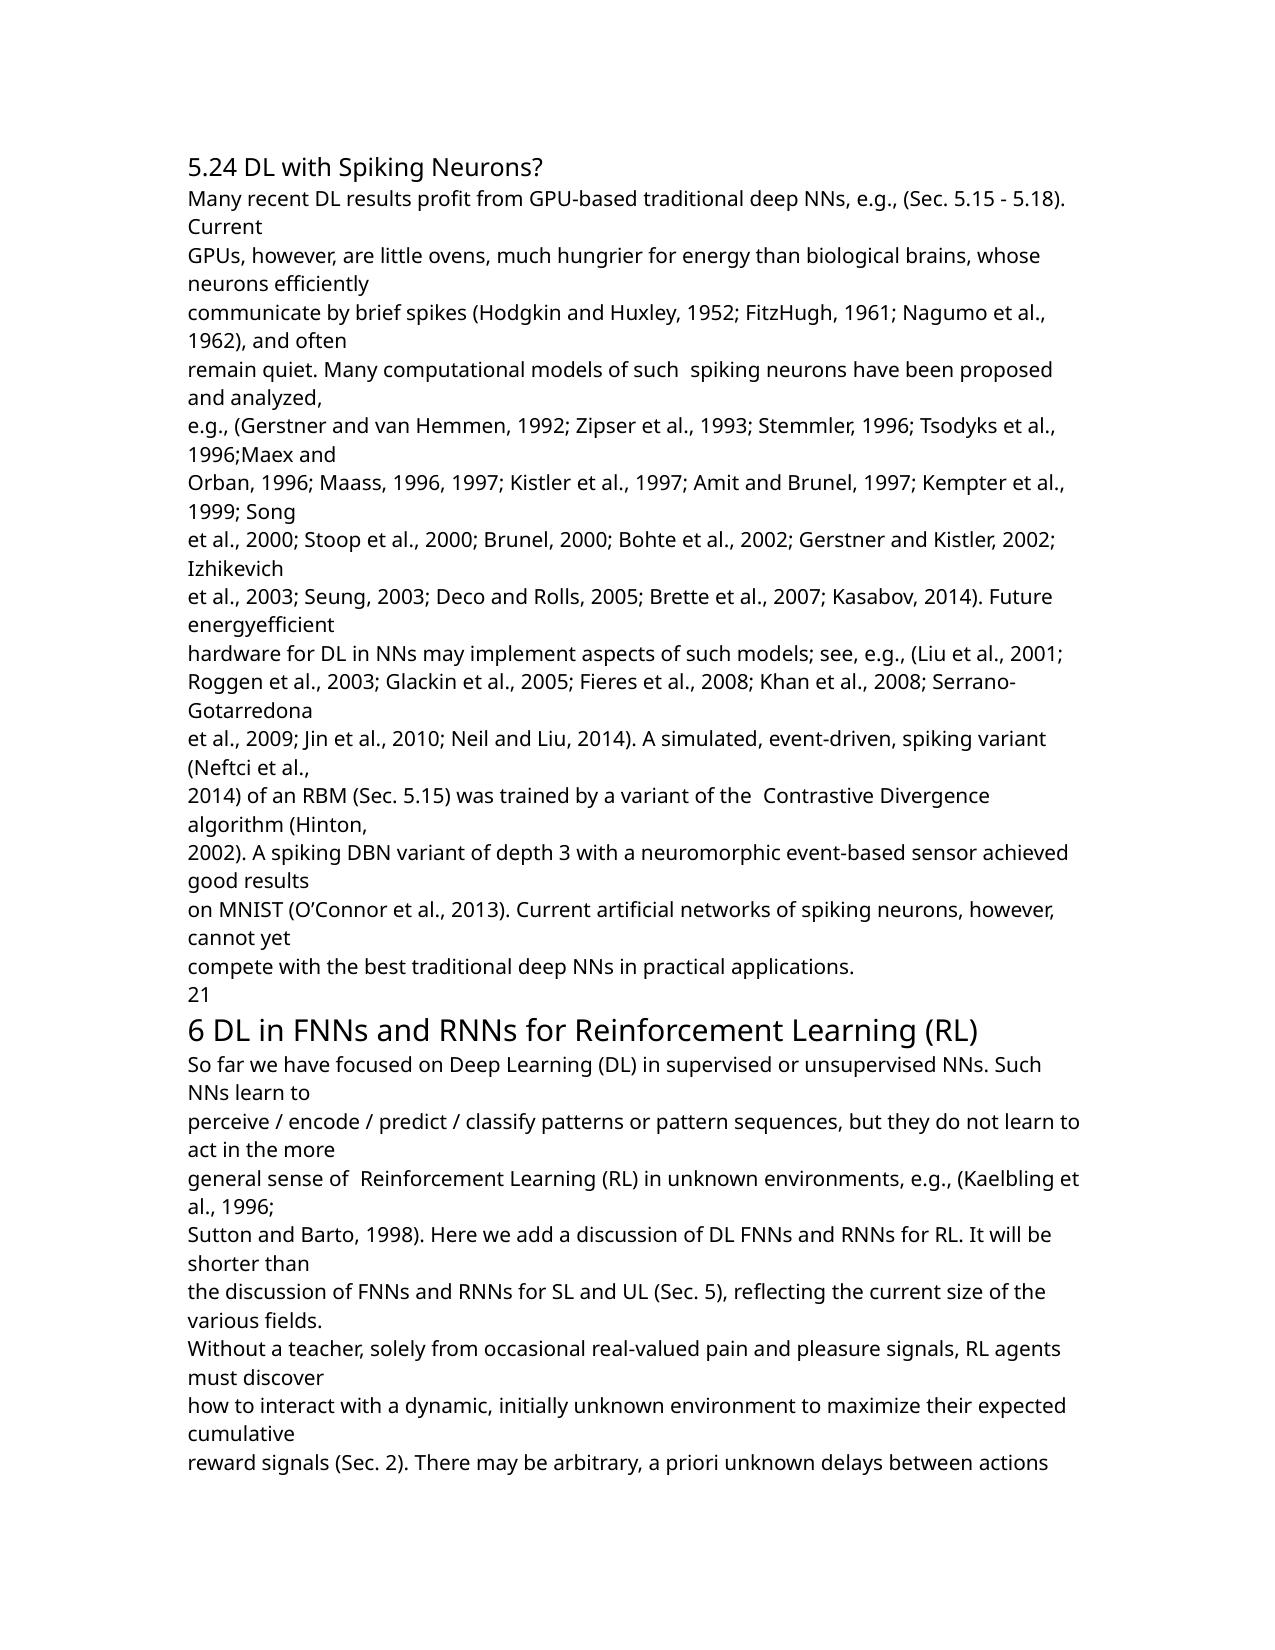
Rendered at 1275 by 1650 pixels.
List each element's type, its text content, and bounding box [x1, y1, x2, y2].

text hardware for DL in NNs may implement aspects of such models; see, e.g., (Liu et al., 2001; [187, 639, 1087, 667]
text Many recent DL results profit from GPU-based traditional deep NNs, e.g., (Sec. 5.15 - 5.18). Current [187, 184, 1087, 241]
text et al., 2009; Jin et al., 2010; Neil and Liu, 2014). A simulated, event-driven, spiking variant (Neftci et al., [187, 724, 1087, 781]
text et al., 2003; Seung, 2003; Deco and Rolls, 2005; Brette et al., 2007; Kasabov, 2014). Future energyefficient [187, 582, 1087, 639]
text reward signals (Sec. 2). There may be arbitrary, a priori unknown delays between actions [187, 1448, 1087, 1476]
text general sense of Reinforcement Learning (RL) in unknown environments, e.g., (Kaelbling et al., 1996; [187, 1164, 1087, 1221]
text remain quiet. Many computational models of such spiking neurons have been proposed and analyzed, [187, 355, 1087, 412]
text e.g., (Gerstner and van Hemmen, 1992; Zipser et al., 1993; Stemmler, 1996; Tsodyks et al., 1996;Maex and [187, 412, 1087, 468]
text compete with the best traditional deep NNs in practical applications. [187, 952, 1087, 980]
text the discussion of FNNs and RNNs for SL and UL (Sec. 5), reflecting the current size of the various fields. [187, 1277, 1087, 1334]
text 21 [187, 980, 1087, 1009]
text communicate by brief spikes (Hodgkin and Huxley, 1952; FitzHugh, 1961; Nagumo et al., 1962), and often [187, 298, 1087, 355]
text Orban, 1996; Maass, 1996, 1997; Kistler et al., 1997; Amit and Brunel, 1997; Kempter et al., 1999; Song [187, 468, 1087, 525]
text Without a teacher, solely from occasional real-valued pain and pleasure signals, RL agents must discover [187, 1334, 1087, 1391]
text So far we have focused on Deep Learning (DL) in supervised or unsupervised NNs. Such NNs learn to [187, 1050, 1087, 1107]
text on MNIST (O’Connor et al., 2013). Current artificial networks of spiking neurons, however, cannot yet [187, 895, 1087, 952]
text 6 DL in FNNs and RNNs for Reinforcement Learning (RL) [187, 1009, 1087, 1050]
text et al., 2000; Stoop et al., 2000; Brunel, 2000; Bohte et al., 2002; Gerstner and Kistler, 2002; Izhikevich [187, 525, 1087, 582]
text how to interact with a dynamic, initially unknown environment to maximize their expected cumulative [187, 1391, 1087, 1448]
text GPUs, however, are little ovens, much hungrier for energy than biological brains, whose neurons efficiently [187, 241, 1087, 298]
text Roggen et al., 2003; Glackin et al., 2005; Fieres et al., 2008; Khan et al., 2008; Serrano-Gotarredona [187, 667, 1087, 724]
text 2014) of an RBM (Sec. 5.15) was trained by a variant of the Contrastive Divergence algorithm (Hinton, [187, 781, 1087, 838]
text 5.24 DL with Spiking Neurons? [187, 150, 1087, 184]
text 2002). A spiking DBN variant of depth 3 with a neuromorphic event-based sensor achieved good results [187, 838, 1087, 895]
text perceive / encode / predict / classify patterns or pattern sequences, but they do not learn to act in the more [187, 1107, 1087, 1164]
text Sutton and Barto, 1998). Here we add a discussion of DL FNNs and RNNs for RL. It will be shorter than [187, 1221, 1087, 1277]
